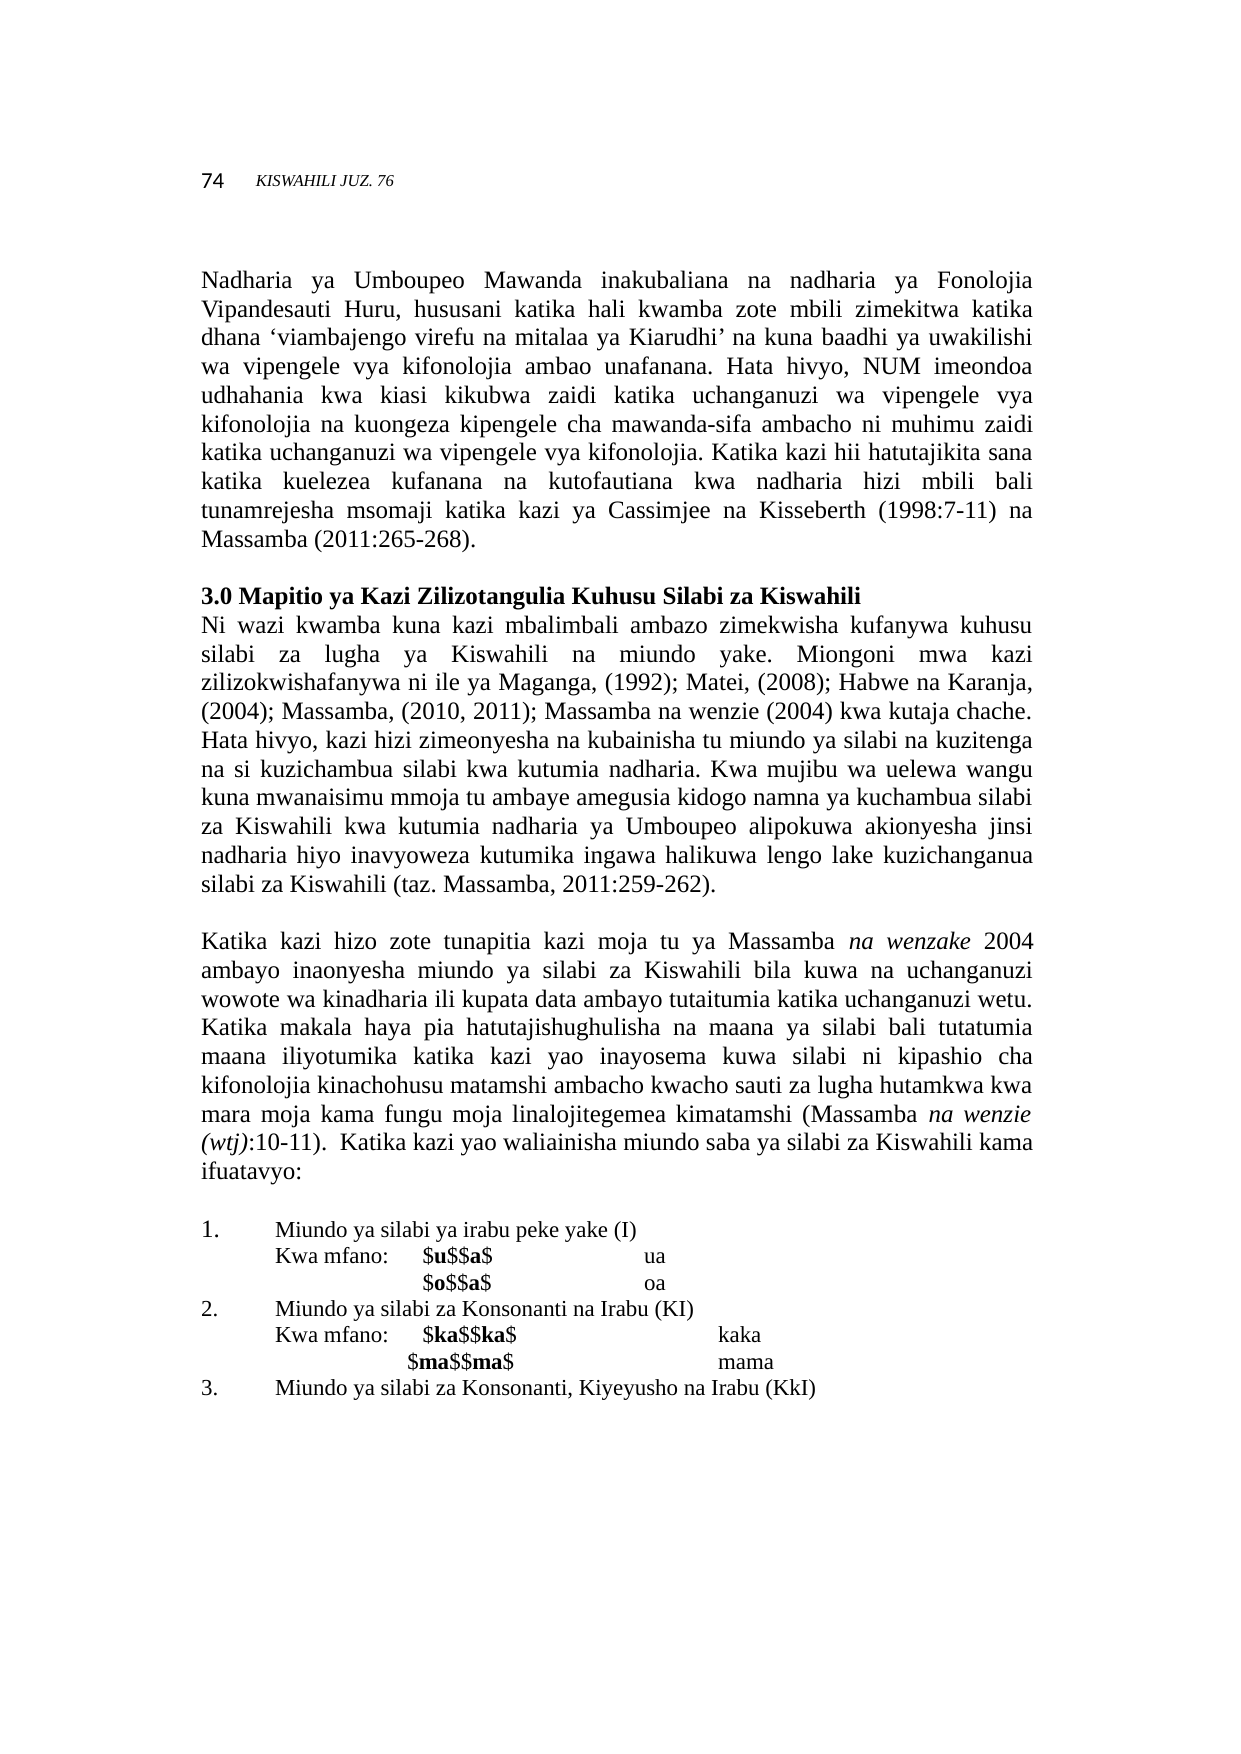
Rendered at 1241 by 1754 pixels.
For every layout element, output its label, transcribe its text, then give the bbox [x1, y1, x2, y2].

text Katika kazi hizo zote tunapitia kazi moja tu ya Massamba na wenzake 2004 ambayo inaonyesha miundo ya silabi za Kiswahili bila kuwa na uchanganuzi wowote wa kinadharia ili kupata data ambayo tutaitumia katika uchanganuzi wetu. Katika makala haya pia hatutajishughulisha na maana ya silabi bali tutatumia maana iliyotumika katika kazi yao inayosema kuwa silabi ni kipashio cha kifonolojia kinachohusu matamshi ambacho kwacho sauti za lugha hutamkwa kwa mara moja kama fungu moja linalojitegemea kimatamshi (Massamba na wenzie (wtj):10-11). Katika kazi yao waliainisha miundo saba ya silabi za Kiswahili kama ifuatavyo: [201, 926, 1033, 1185]
text Nadharia ya Umboupeo Mawanda inakubaliana na nadharia ya Fonolojia Vipandesauti Huru, hususani katika hali kwamba zote mbili zimekitwa katika dhana ‘viambajengo virefu na mitalaa ya Kiarudhi’ na kuna baadhi ya uwakilishi wa vipengele vya kifonolojia ambao unafanana. Hata hivyo, NUM imeondoa udhahania kwa kiasi kikubwa zaidi katika uchanganuzi wa vipengele vya kifonolojia na kuongeza kipengele cha mawanda-sifa ambacho ni muhimu zaidi katika uchanganuzi wa vipengele vya kifonolojia. Katika kazi hii hatutajikita sana katika kuelezea kufanana na kutofautiana kwa nadharia hizi mbili bali tunamrejesha msomaji katika kazi ya Cassimjee na Kisseberth (1998:7-11) na Massamba (2011:265-268). [201, 265, 1033, 552]
text Kwa mfano: $ka$$ka$ kaka [201, 1322, 1033, 1348]
text Kwa mfano: $u$$a$ ua [201, 1242, 1033, 1269]
subtitle 3.0 Mapitio ya Kazi Zilizotangulia Kuhusu Silabi za Kiswahili [201, 581, 1033, 610]
text Ni wazi kwamba kuna kazi mbalimbali ambazo zimekwisha kufanywa kuhusu silabi za lugha ya Kiswahili na miundo yake. Miongoni mwa kazi zilizokwishafanywa ni ile ya Maganga, (1992); Matei, (2008); Habwe na Karanja, (2004); Massamba, (2010, 2011); Massamba na wenzie (2004) kwa kutaja chache. Hata hivyo, kazi hizi zimeonyesha na kubainisha tu miundo ya silabi na kuzitenga na si kuzichambua silabi kwa kutumia nadharia. Kwa mujibu wa uelewa wangu kuna mwanaisimu mmoja tu ambaye amegusia kidogo namna ya kuchambua silabi za Kiswahili kwa kutumia nadharia ya Umboupeo alipokuwa akionyesha jinsi nadharia hiyo inavyoweza kutumika ingawa halikuwa lengo lake kuzichanganua silabi za Kiswahili (taz. Massamba, 2011:259-262). [201, 610, 1033, 897]
text $o$$a$ oa [201, 1269, 1033, 1295]
subtitle 3. Miundo ya silabi za Konsonanti, Kiyeyusho na Irabu (KkI) [201, 1374, 1033, 1401]
subtitle 1. Miundo ya silabi ya irabu peke yake (I) [201, 1214, 1033, 1242]
text $ma$$ma$ mama [201, 1348, 1033, 1374]
subtitle 2. Miundo ya silabi za Konsonanti na Irabu (KI) [201, 1295, 1033, 1322]
